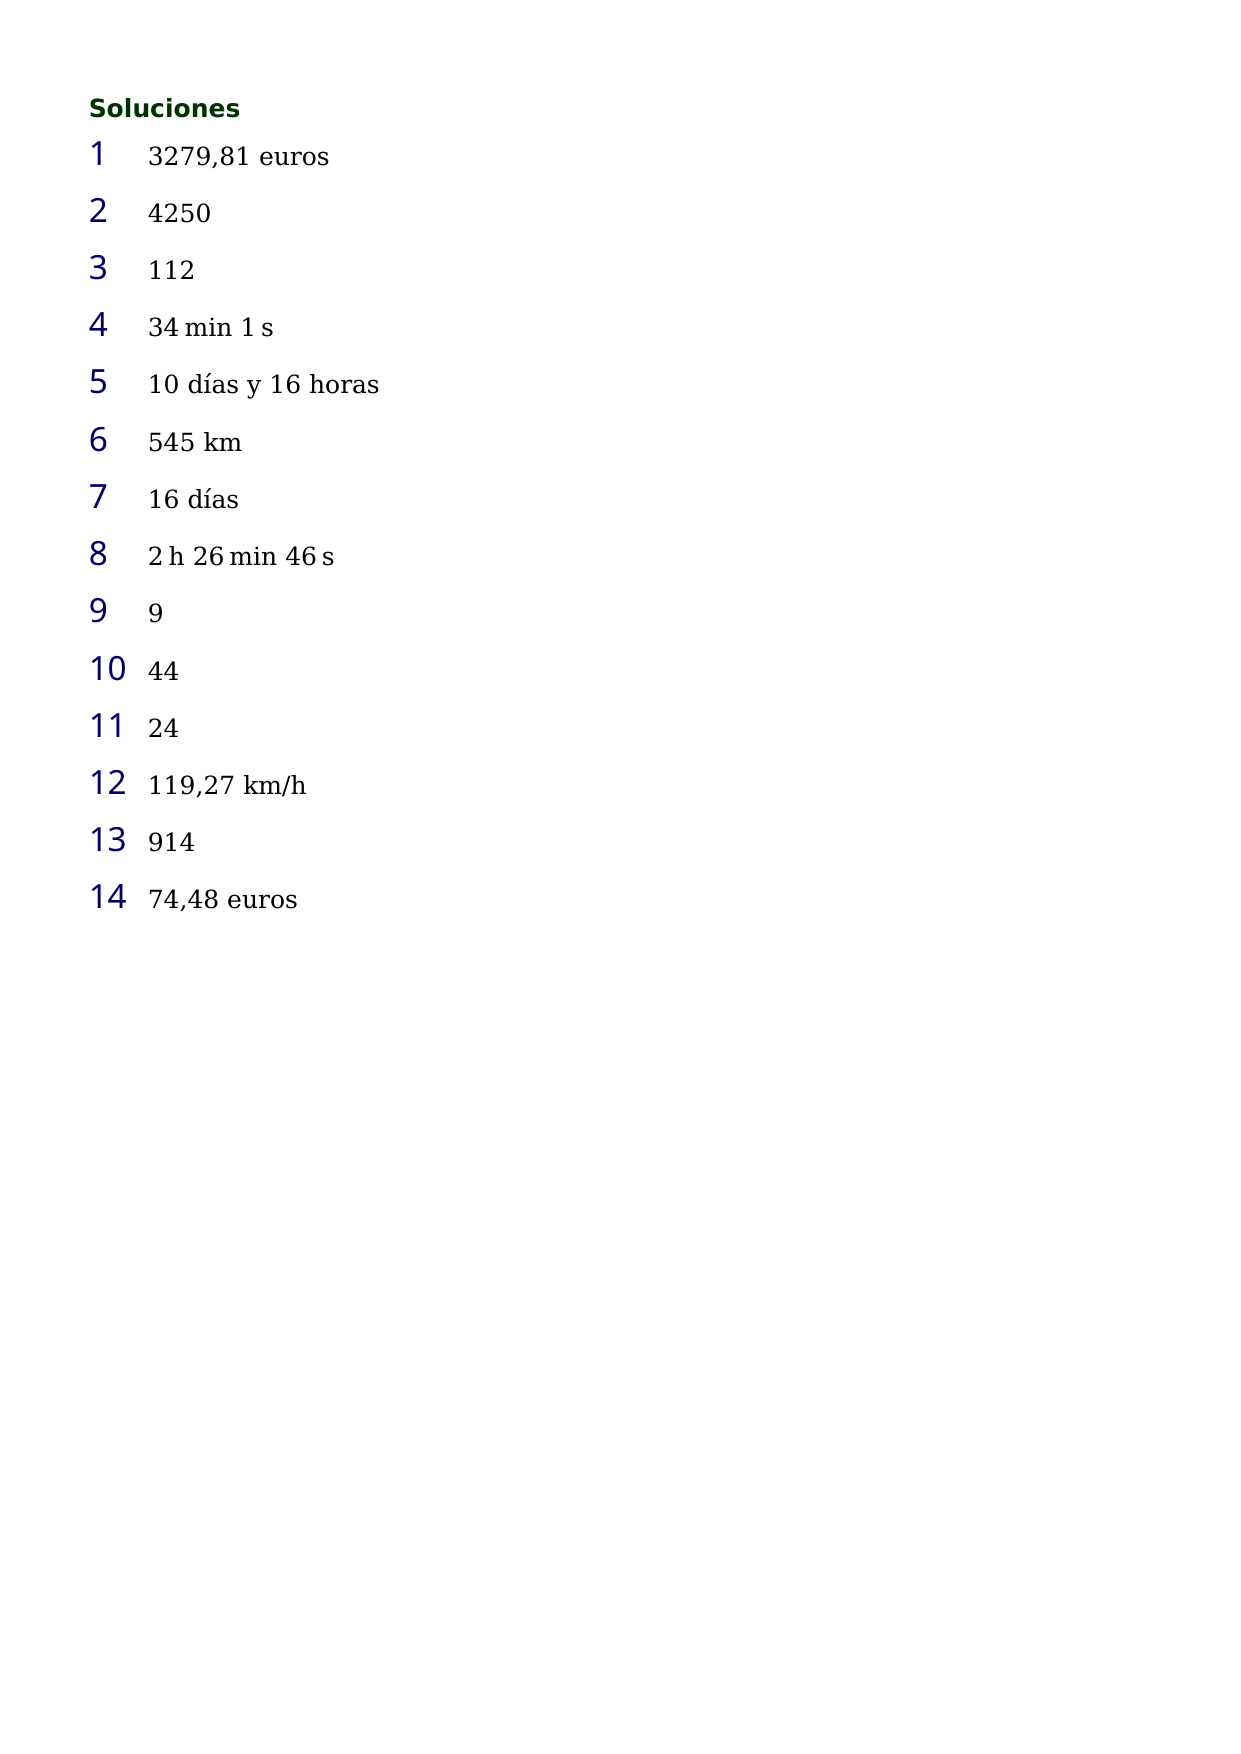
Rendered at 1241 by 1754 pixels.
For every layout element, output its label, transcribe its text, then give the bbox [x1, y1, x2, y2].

list 34 min 1 s [88, 301, 1152, 347]
list 3279,81 euros [88, 129, 1152, 175]
list 545 km [88, 416, 1152, 461]
list 2 h 26 min 46 s [88, 530, 1152, 575]
text Soluciones [88, 94, 1152, 124]
list 9 [88, 587, 1152, 632]
list 914 [88, 816, 1152, 861]
list 74,48 euros [88, 873, 1152, 918]
list 10 días y 16 horas [88, 358, 1152, 404]
list 44 [88, 644, 1152, 690]
list 16 días [88, 473, 1152, 518]
list 24 [88, 701, 1152, 747]
list 4250 [88, 187, 1152, 232]
list 112 [88, 244, 1152, 289]
list 119,27 km/h [88, 759, 1152, 804]
